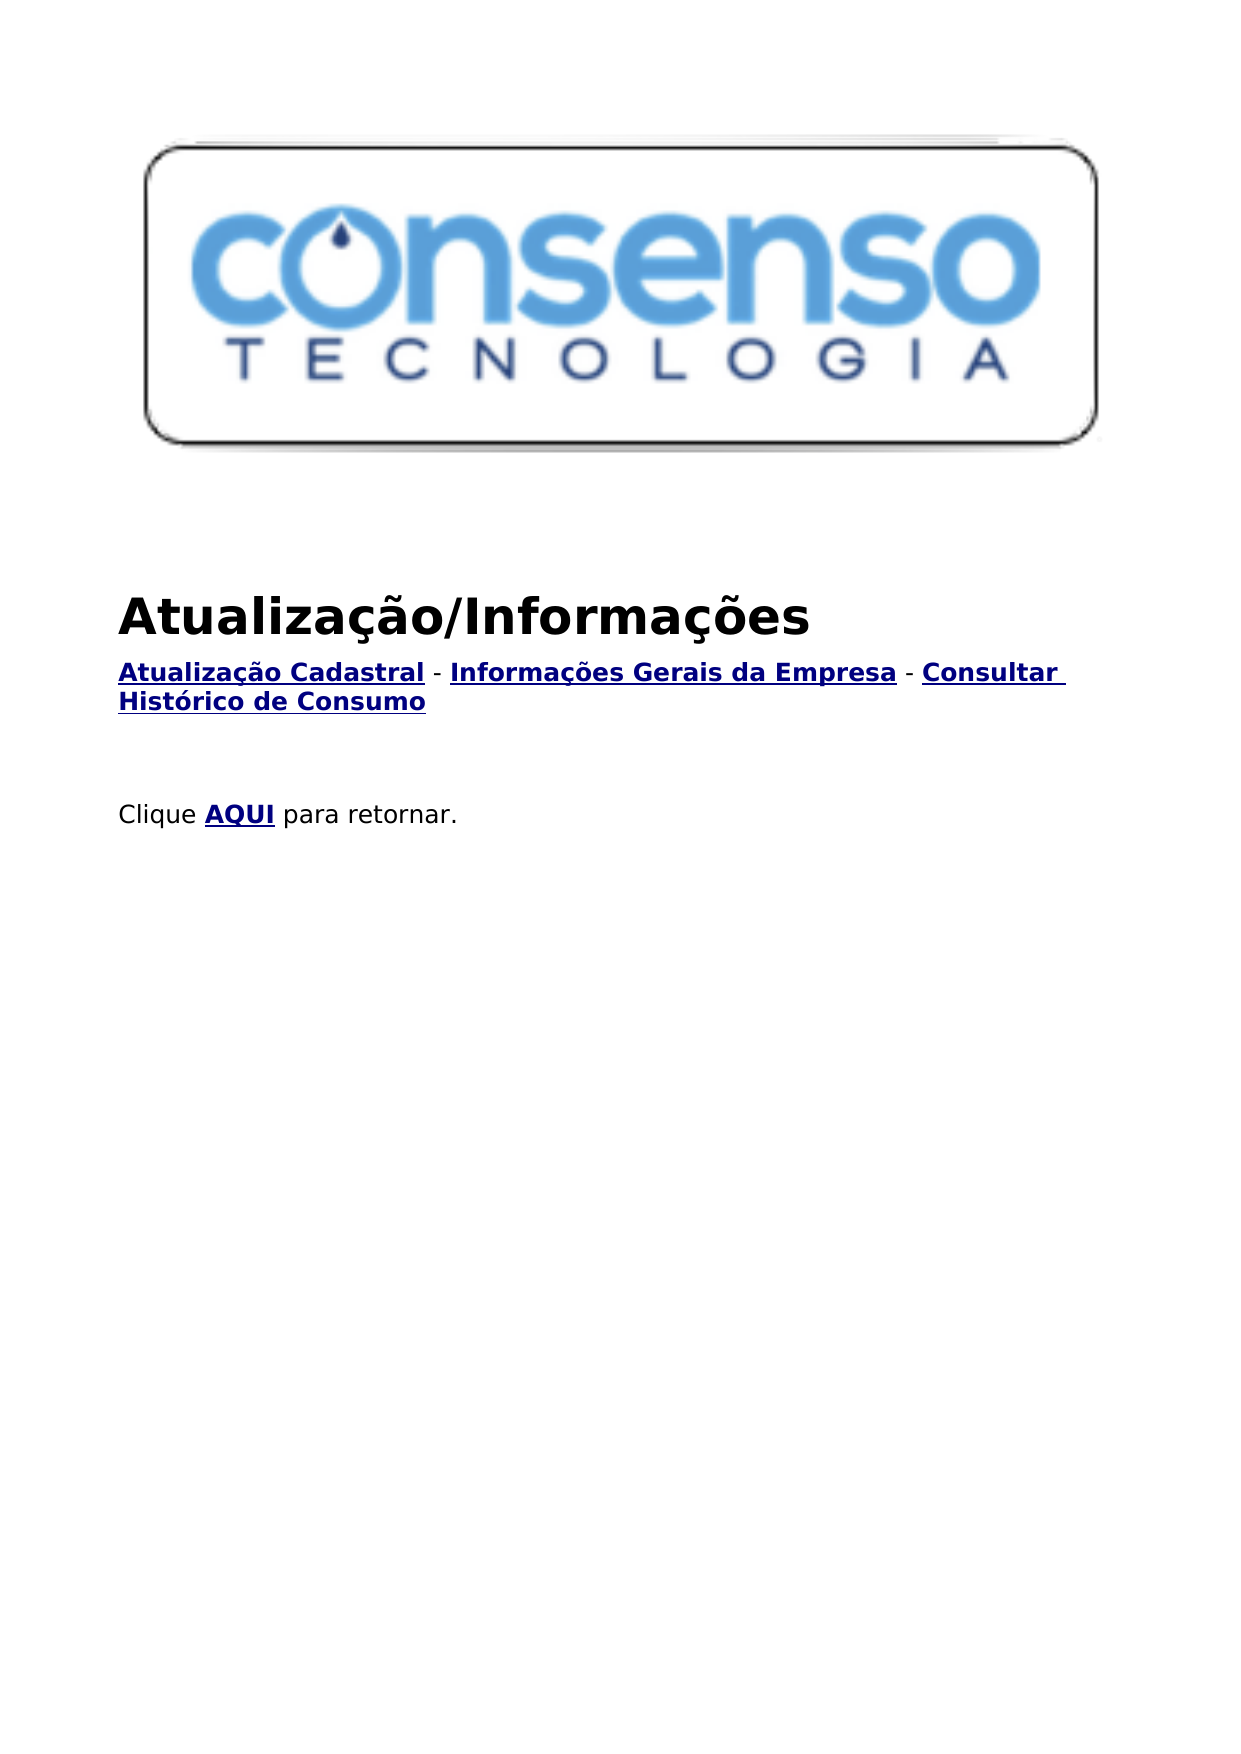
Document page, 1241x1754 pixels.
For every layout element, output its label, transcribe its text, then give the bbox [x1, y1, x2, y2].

subtitle Atualização/Informações [118, 588, 1122, 646]
text Atualização Cadastral - Informações Gerais da Empresa - Consultar Histórico de Consumo [118, 658, 1122, 717]
text Clique AQUI para retornar. [118, 800, 1122, 829]
picture [118, 130, 1123, 480]
